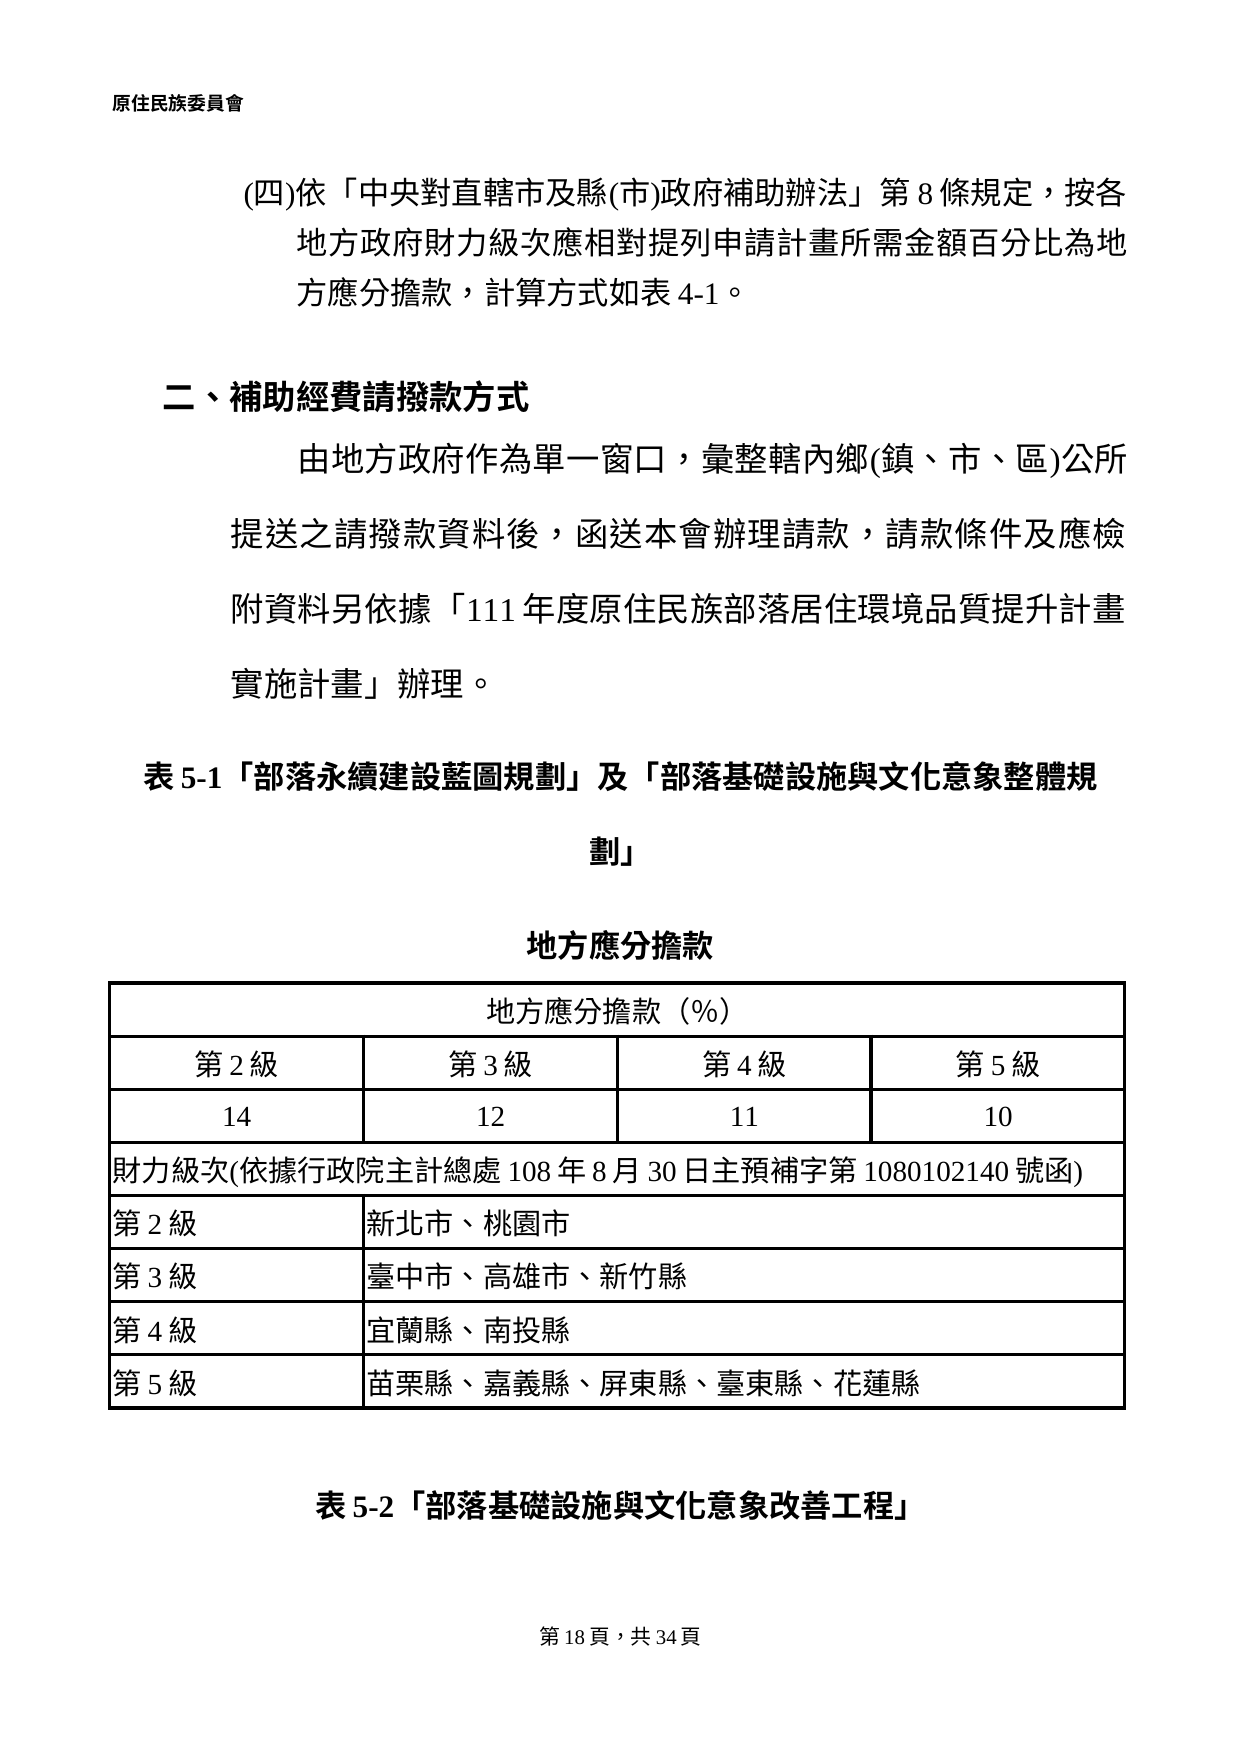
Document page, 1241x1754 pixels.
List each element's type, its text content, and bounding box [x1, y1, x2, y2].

table_cell 第5級 [873, 1038, 1123, 1088]
table_cell 宜蘭縣、南投縣 [365, 1303, 1123, 1353]
table_header 地方應分擔款（％） [111, 985, 1123, 1034]
table_cell 第4級 [619, 1038, 869, 1088]
table_cell 第2級 [111, 1197, 362, 1247]
table_cell 14 [111, 1091, 362, 1141]
text 由地方政府作為單一窗口，彙整轄內鄉(鎮、市、區)公所提送之請撥款資料後，函送本會辦理請款，請款條件及應檢附資料另依據「111年度原住民族部落居住環境品質提升計畫實施計畫」辦理。 [231, 419, 1128, 719]
text 表5-1「部落永續建設藍圖規劃」及「部落基礎設施與文化意象整體規劃」 [112, 738, 1128, 888]
table_cell 第4級 [111, 1303, 362, 1353]
table_cell 第5級 [111, 1356, 362, 1406]
table_cell 11 [619, 1091, 869, 1141]
table_cell 臺中市、高雄市、新竹縣 [365, 1250, 1123, 1300]
table_cell 10 [873, 1091, 1123, 1141]
table_cell 財力級次(依據行政院主計總處108年8月30日主預補字第1080102140號函) [111, 1144, 1123, 1194]
table_cell 第2級 [111, 1038, 362, 1088]
subtitle 二、補助經費請撥款方式 [162, 371, 1128, 419]
table_cell 第3級 [111, 1250, 362, 1300]
text 地方應分擔款 [112, 906, 1128, 981]
table_cell 12 [365, 1091, 616, 1141]
text 表5-2「部落基礎設施與文化意象改善工程」 [112, 1466, 1128, 1541]
table_cell 新北市、桃園市 [365, 1197, 1123, 1247]
table_cell 苗栗縣、嘉義縣、屏東縣、臺東縣、花蓮縣 [365, 1356, 1123, 1406]
table_cell 第3級 [365, 1038, 616, 1088]
text (四)依「中央對直轄市及縣(市)政府補助辦法」第8條規定，按各地方政府財力級次應相對提列申請計畫所需金額百分比為地方應分擔款，計算方式如表4-1。 [243, 164, 1128, 314]
